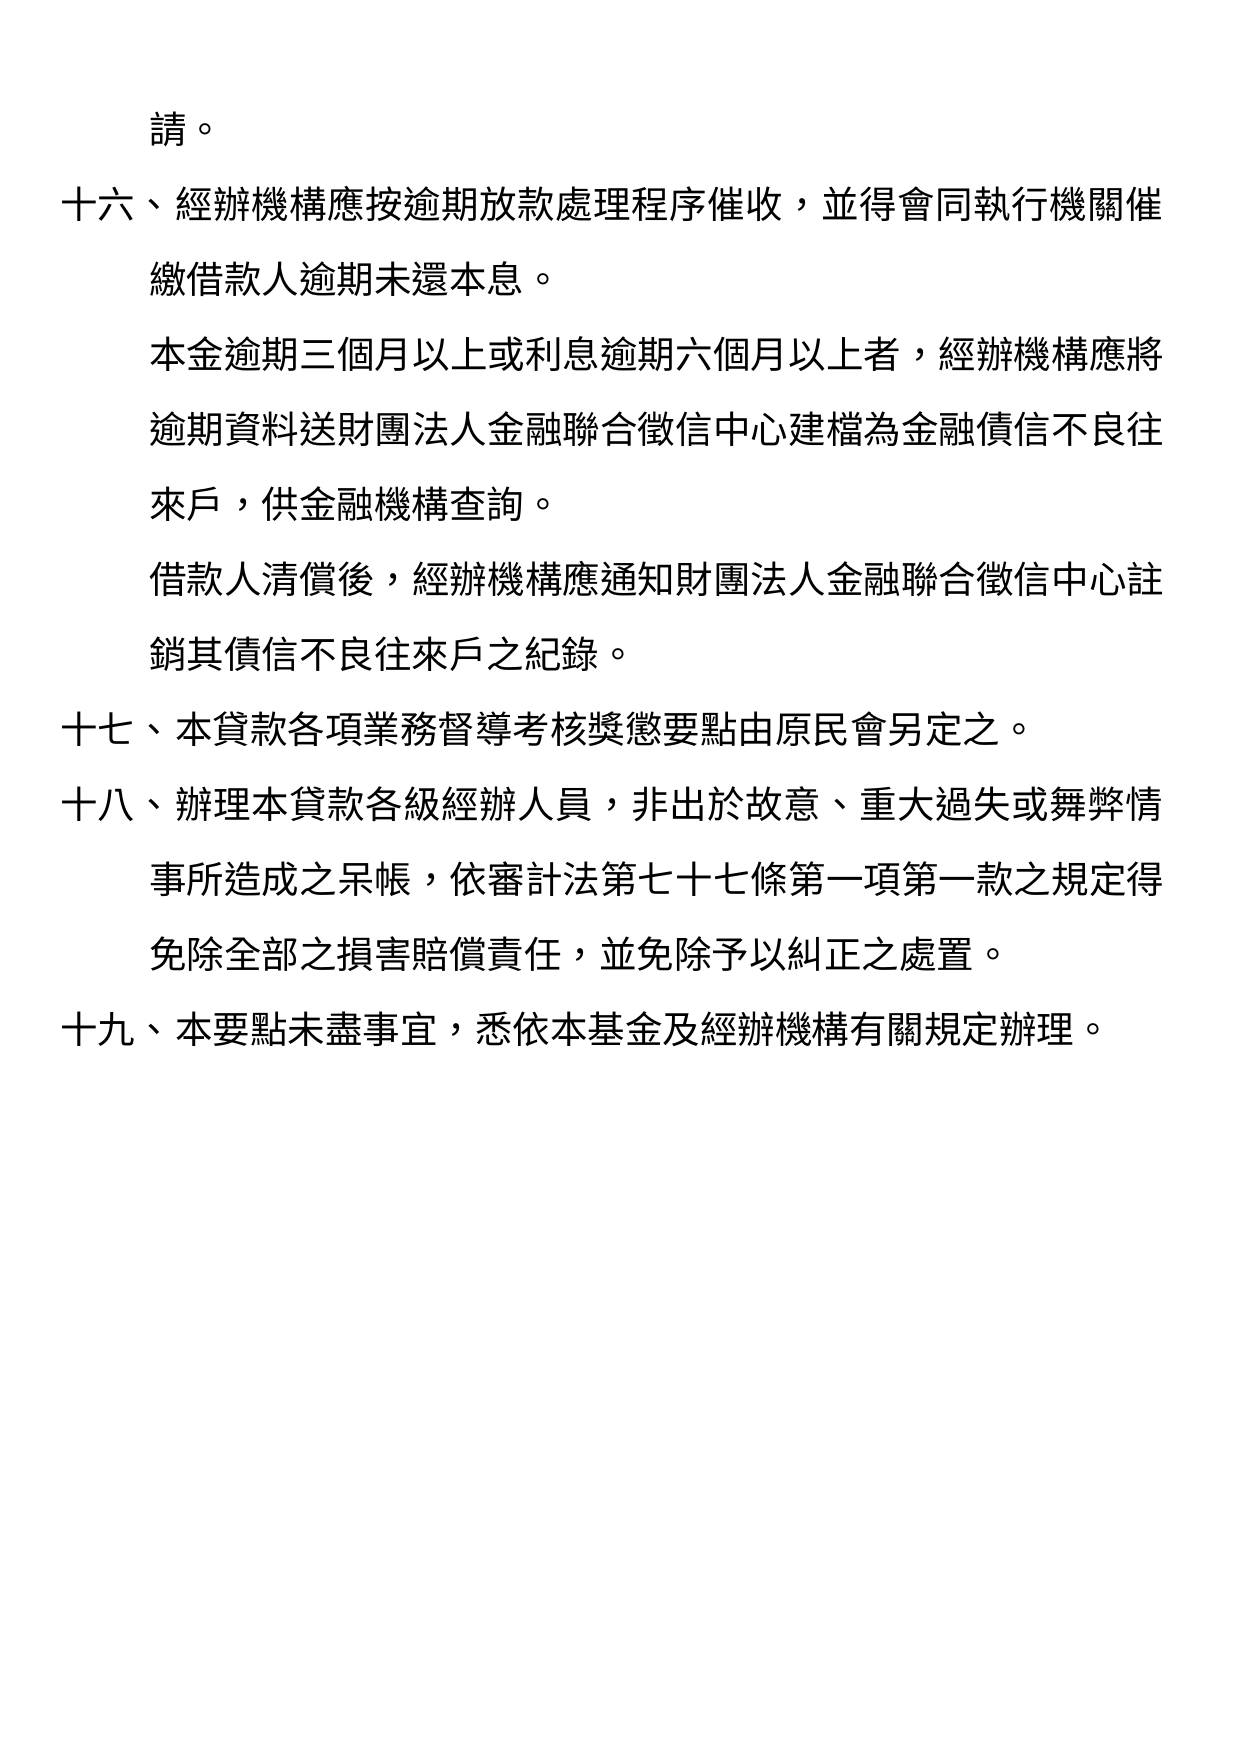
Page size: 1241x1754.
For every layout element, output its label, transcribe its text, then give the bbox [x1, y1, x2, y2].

list 本貸款各項業務督導考核獎懲要點由原民會另定之。 [60, 689, 1165, 764]
text 本金逾期三個月以上或利息逾期六個月以上者，經辦機構應將逾期資料送財團法人金融聯合徵信中心建檔為金融債信不良往來戶，供金融機構查詢。 [149, 314, 1165, 539]
list 本要點未盡事宜，悉依本基金及經辦機構有關規定辦理。 [60, 989, 1165, 1064]
text 借款人清償後，經辦機構應通知財團法人金融聯合徵信中心註銷其債信不良往來戶之紀錄。 [149, 539, 1165, 689]
list 經辦機構應按逾期放款處理程序催收，並得會同執行機關催繳借款人逾期未還本息。 [60, 164, 1165, 314]
list 本貸款之年度貸放總額度，以原民會各該年度所籌措之資金額度為限，當資金用罄時，原民會得暫停受理本基金貸款之申請。 [60, 89, 1165, 164]
list 辦理本貸款各級經辦人員，非出於故意、重大過失或舞弊情事所造成之呆帳，依審計法第七十七條第一項第一款之規定得免除全部之損害賠償責任，並免除予以糾正之處置。 [60, 764, 1165, 989]
